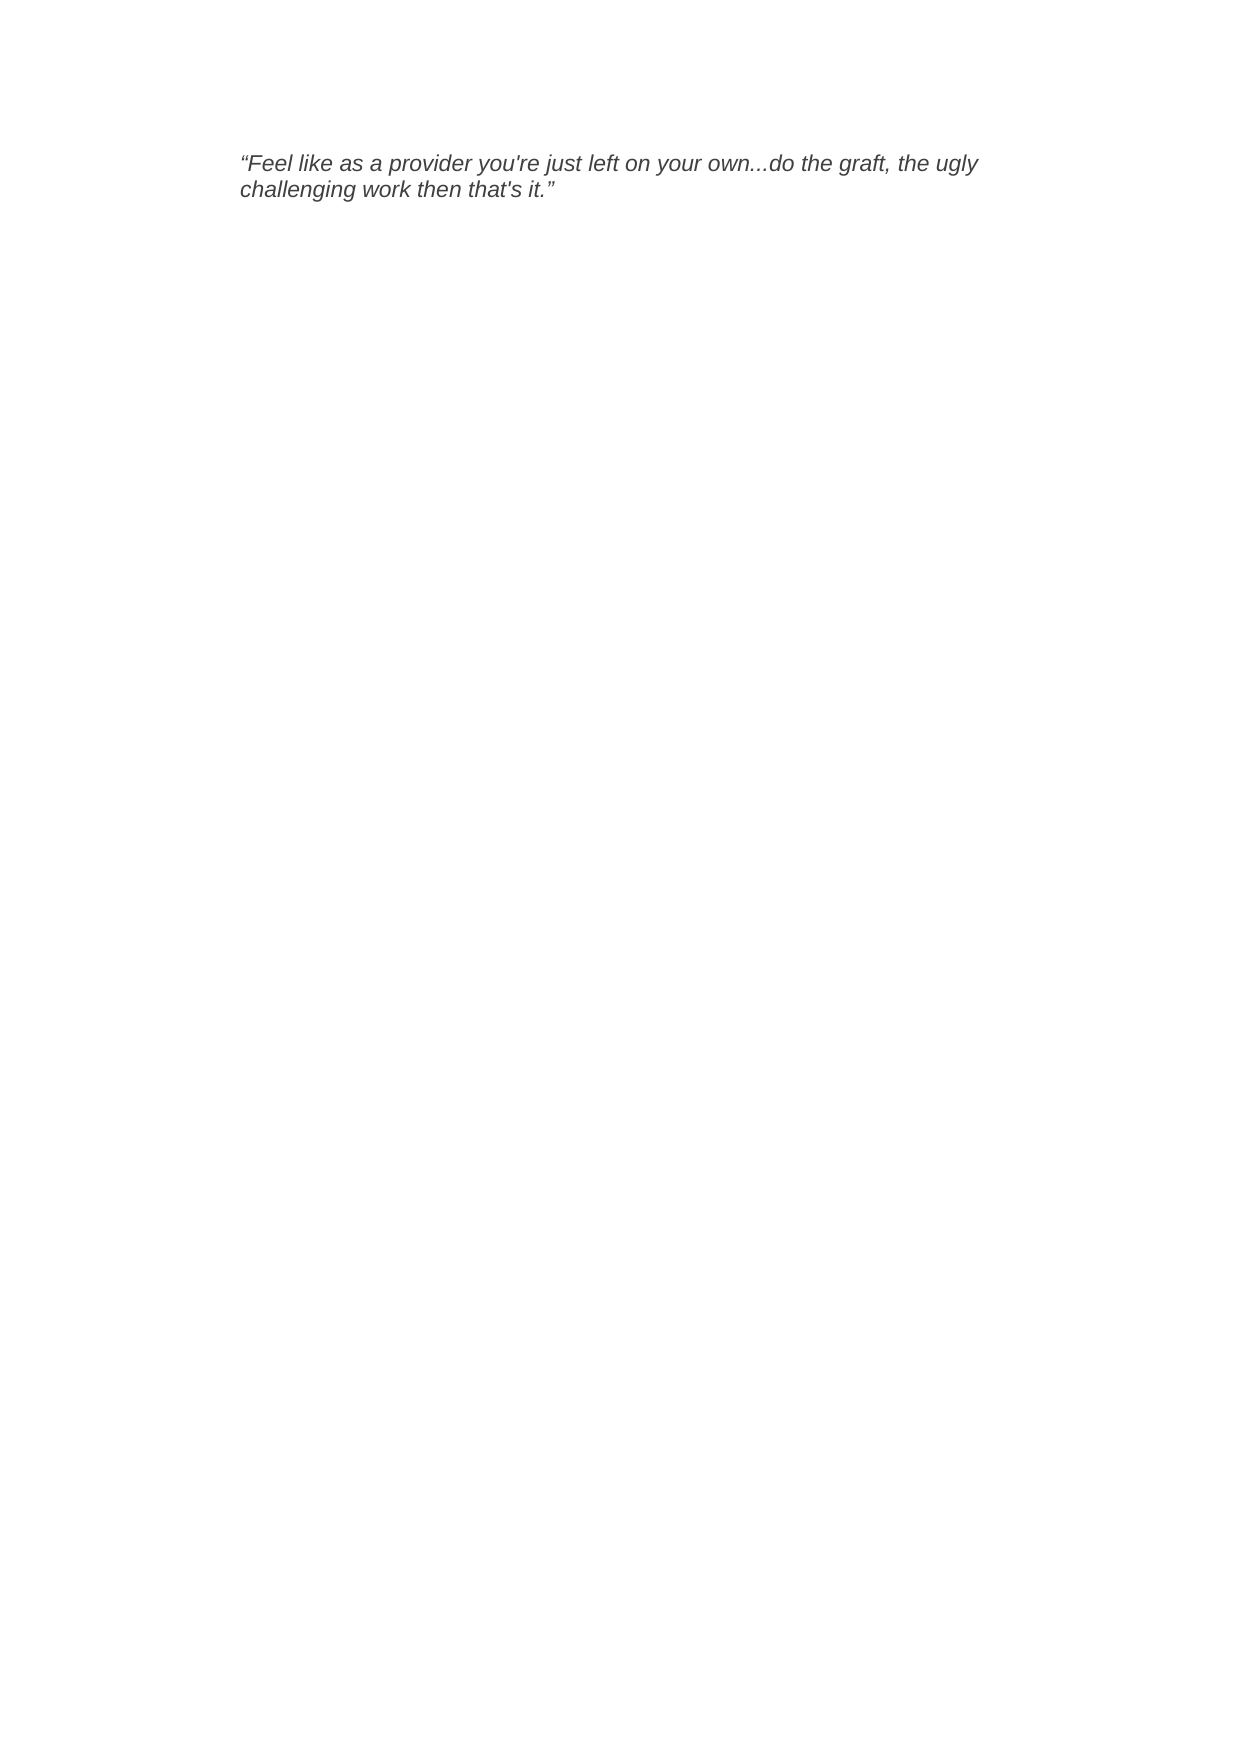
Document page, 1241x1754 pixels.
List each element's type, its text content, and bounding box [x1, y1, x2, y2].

text “Feel like as a provider you're just left on your own...do the graft, the ugly challenging work then that's it.” [240, 150, 1000, 203]
